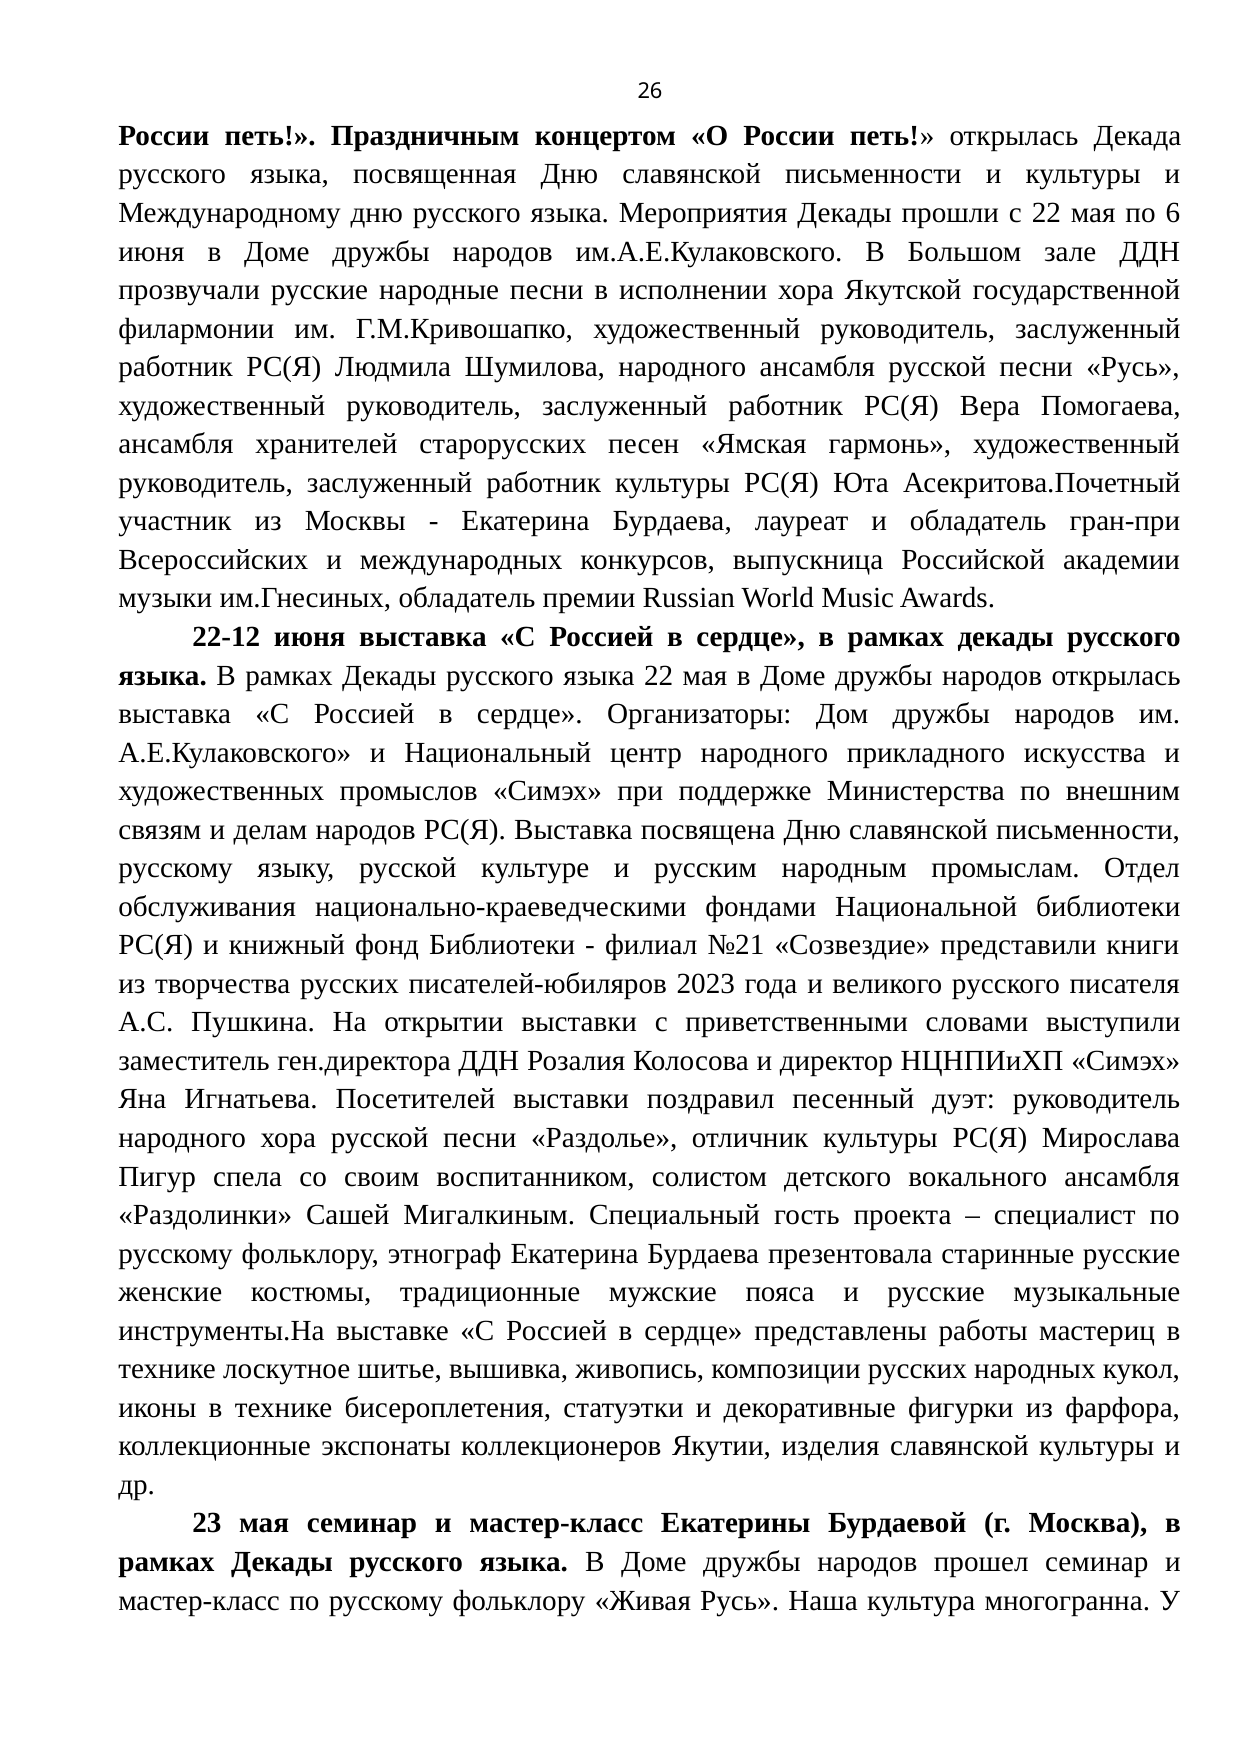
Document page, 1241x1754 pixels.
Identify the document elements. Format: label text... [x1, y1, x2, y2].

text России петь!». Праздничным концертом «О России петь!» открылась Декада русского языка, посвященная Дню славянской письменности и культуры и Международному дню русского языка. Мероприятия Декады прошли с 22 мая по 6 июня в Доме дружбы народов им.А.Е.Кулаковского. В Большом зале ДДН прозвучали русские народные песни в исполнении хора Якутской государственной филармонии им. Г.М.Кривошапко, художественный руководитель, заслуженный работник РС(Я) Людмила Шумилова, народного ансамбля русской песни «Русь», художественный руководитель, заслуженный работник РС(Я) Вера Помогаева, ансамбля хранителей старорусских песен «Ямская гармонь», художественный руководитель, заслуженный работник культуры РС(Я) Юта Асекритова.Почетный участник из Москвы - Екатерина Бурдаева, лауреат и обладатель гран-при Всероссийских и международных конкурсов, выпускница Российской академии музыки им.Гнесиных, обладатель премии Russian World Music Awards. [118, 118, 1181, 614]
text 23 мая семинар и мастер-класс Екатерины Бурдаевой (г. Москва), в рамках Декады русского языка. В Доме дружбы народов прошел семинар и мастер-класс по русскому фольклору «Живая Русь». Наша культура многогранна. У [118, 1506, 1181, 1616]
text 22-12 июня выставка «С Россией в сердце», в рамках декады русского языка. В рамках Декады русского языка 22 мая в Доме дружбы народов открылась выставка «С Россией в сердце». Организаторы: Дом дружбы народов им. А.Е.Кулаковского» и Национальный центр народного прикладного искусства и художественных промыслов «Симэх» при поддержке Министерства по внешним связям и делам народов РС(Я). Выставка посвящена Дню славянской письменности, русскому языку, русской культуре и русским народным промыслам. Отдел обслуживания национально-краеведческими фондами Национальной библиотеки РС(Я) и книжный фонд Библиотеки - филиал №21 «Созвездие» представили книги из творчества русских писателей-юбиляров 2023 года и великого русского писателя А.С. Пушкина. На открытии выставки с приветственными словами выступили заместитель ген.директора ДДН Розалия Колосова и директор НЦНПИиХП «Симэх» Яна Игнатьева. Посетителей выставки поздравил песенный дуэт: руководитель народного хора русской песни «Раздолье», отличник культуры РС(Я) Мирослава Пигур спела со своим воспитанником, солистом детского вокального ансамбля «Раздолинки» Сашей Мигалкиным. Специальный гость проекта – специалист по русскому фольклору, этнограф Екатерина Бурдаева презентовала старинные русские женские костюмы, традиционные мужские пояса и русские музыкальные инструменты.На выставке «С Россией в сердце» представлены работы мастериц в технике лоскутное шитье, вышивка, живопись, композиции русских народных кукол, иконы в технике бисероплетения, статуэтки и декоративные фигурки из фарфора, коллекционные экспонаты коллекционеров Якутии, изделия славянской культуры и др. [118, 619, 1181, 1501]
